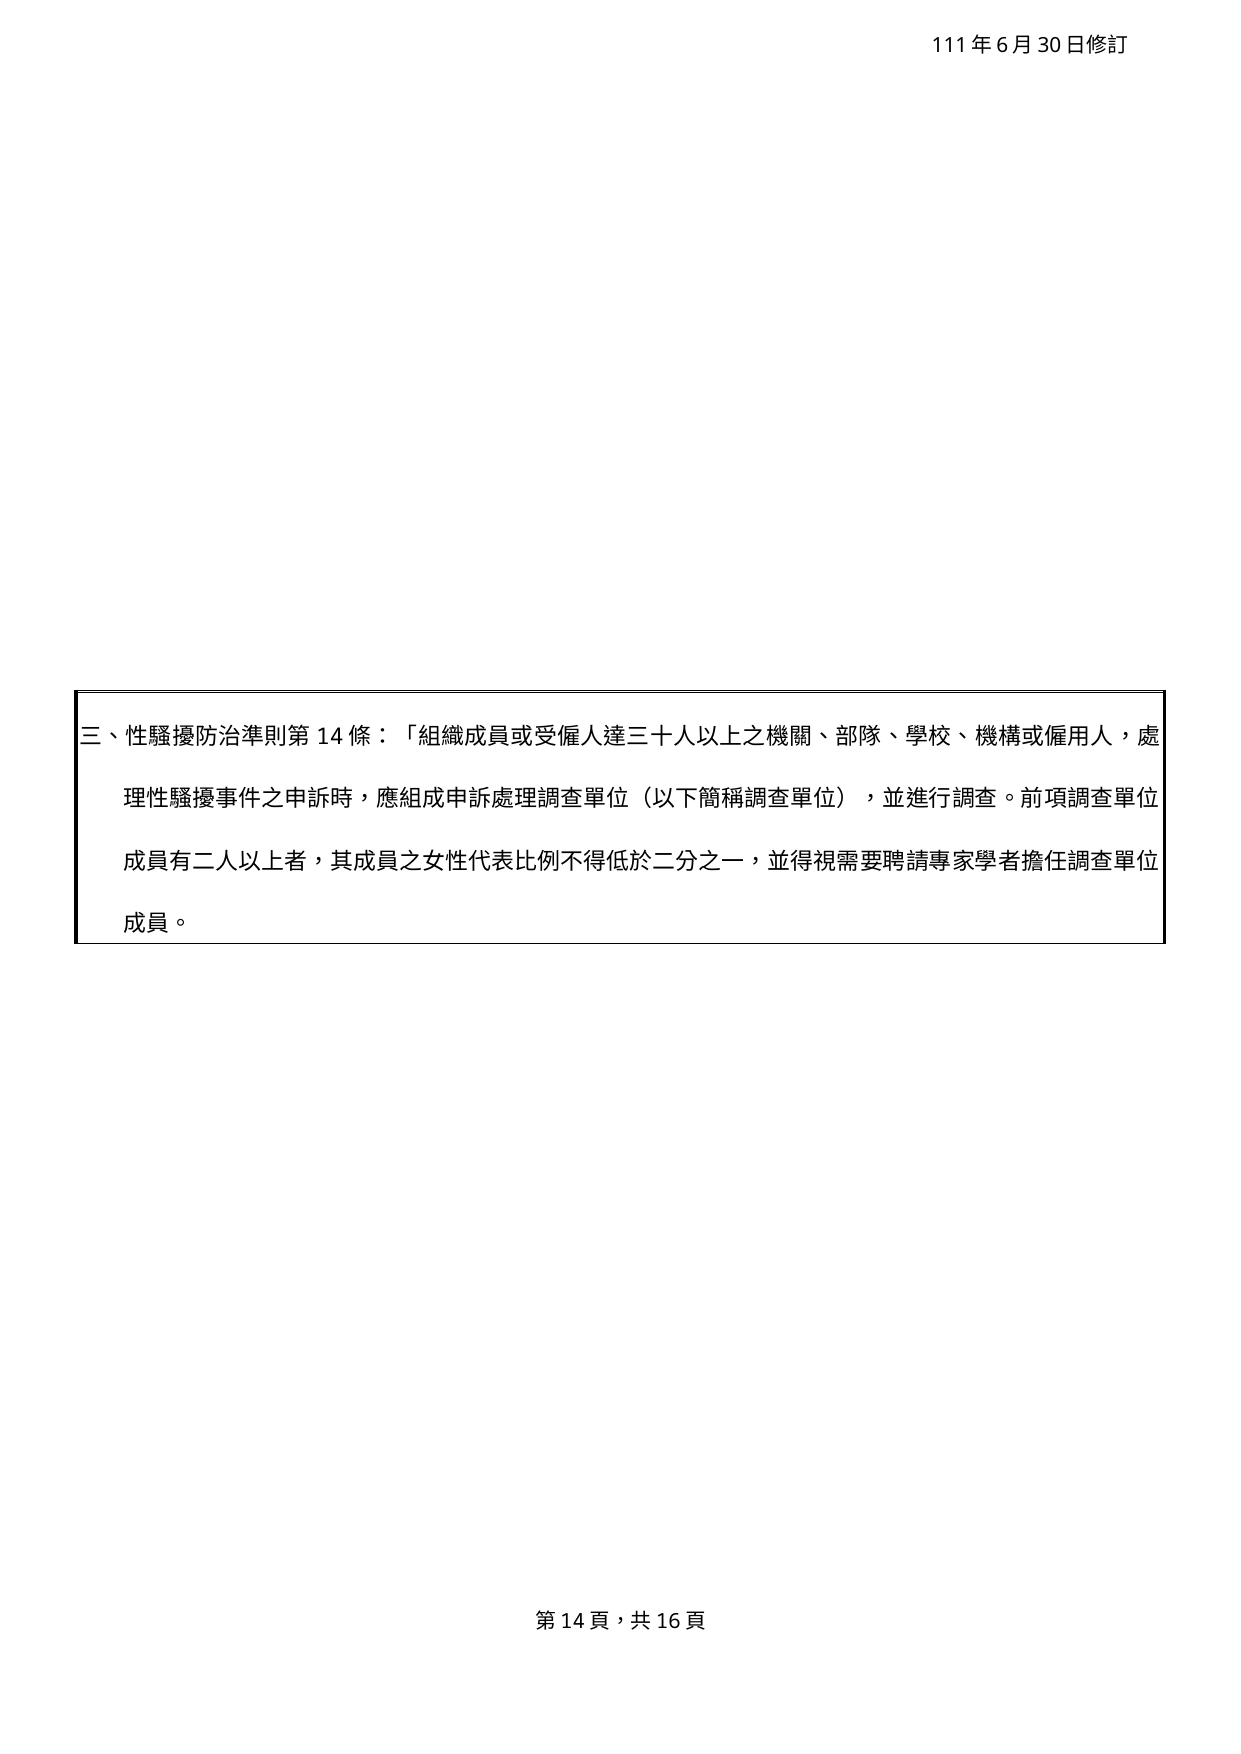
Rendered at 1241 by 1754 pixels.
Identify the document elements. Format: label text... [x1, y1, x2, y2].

table_cell 三、性騷擾防治準則第14條：「組織成員或受僱人達三十人以上之機關、部隊、學校、機構或僱用人，處理性騷擾事件之申訴時，應組成申訴處理調查單位（以下簡稱調查單位），並進行調查。前項調查單位成員有二人以上者，其成員之女性代表比例不得低於二分之一，並得視需要聘請專家學者擔任調查單位成員。 [78, 693, 1163, 943]
